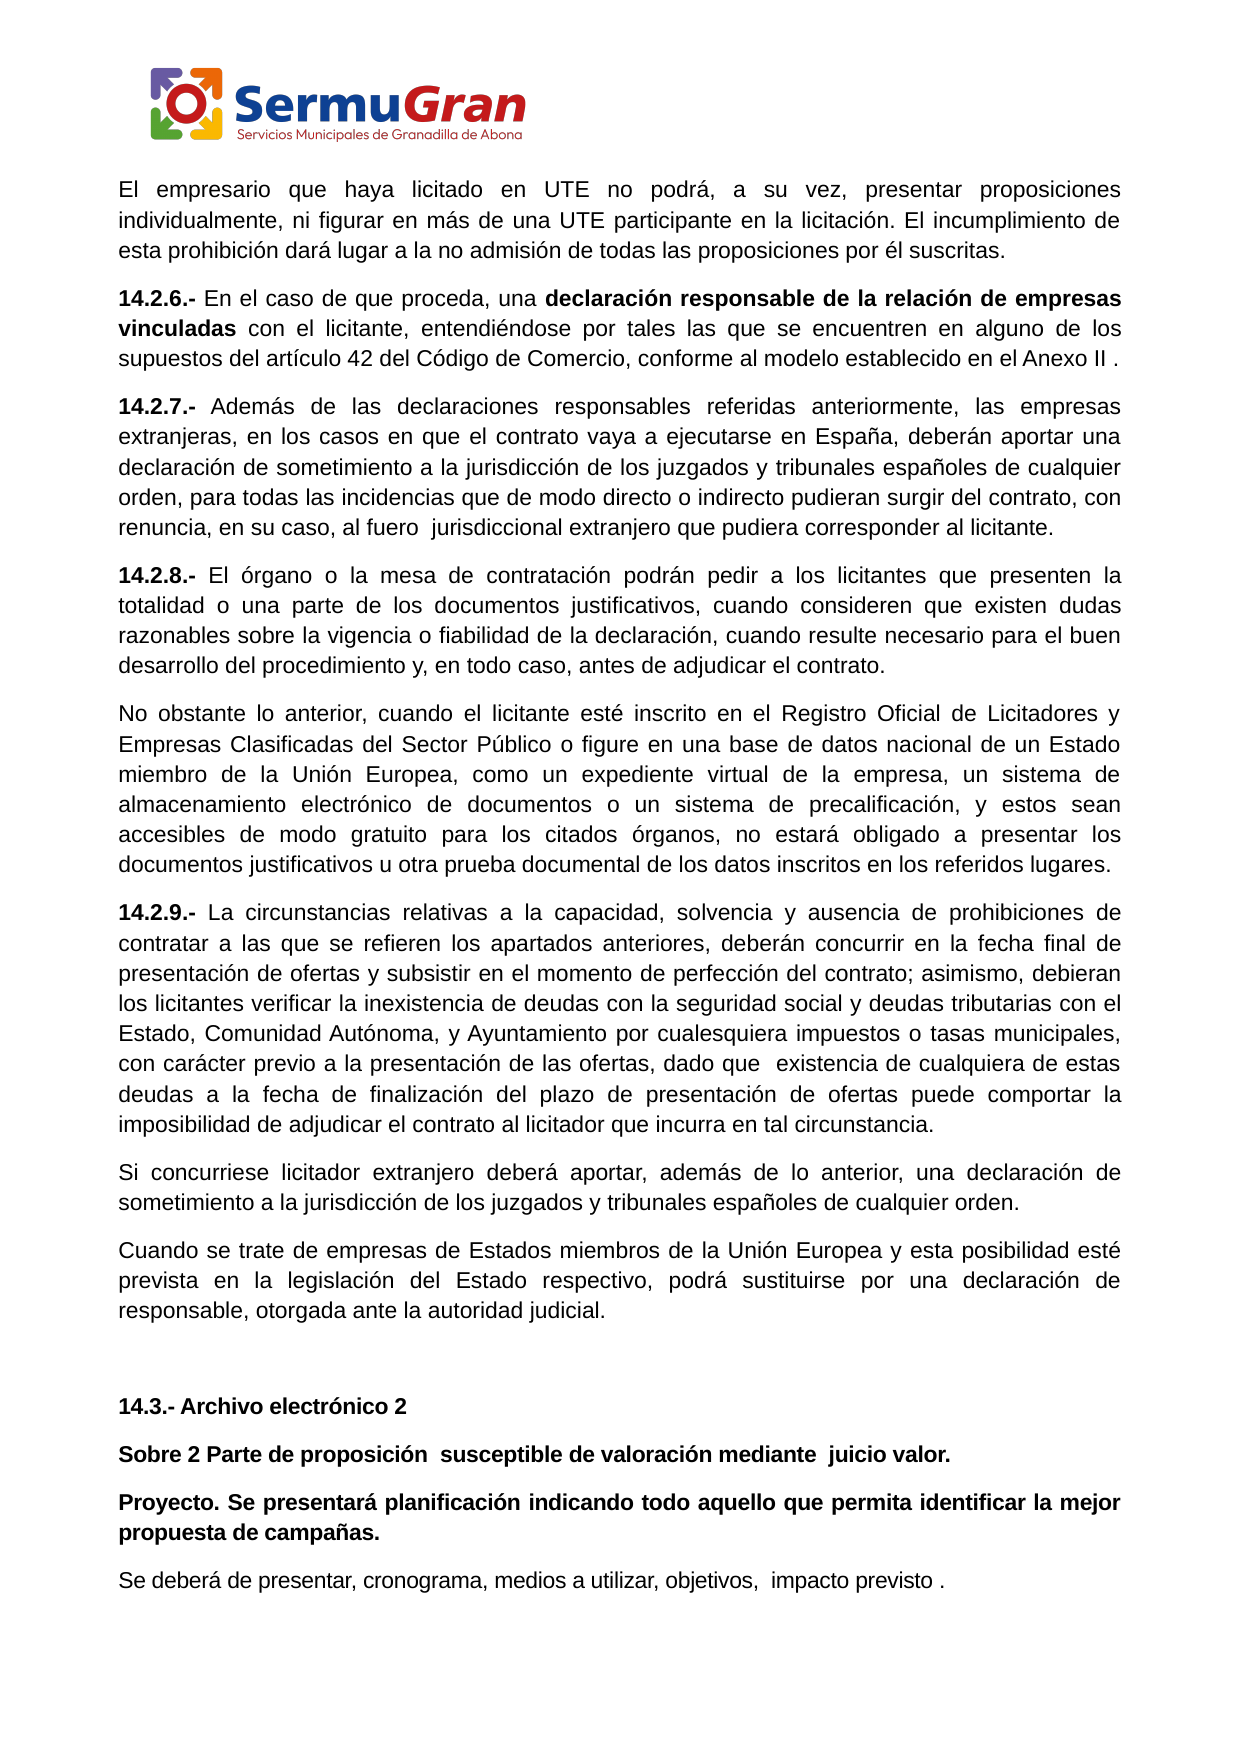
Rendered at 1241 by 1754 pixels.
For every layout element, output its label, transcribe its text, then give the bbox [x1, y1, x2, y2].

text Sobre 2 Parte de proposición susceptible de valoración mediante juicio valor. [118, 1441, 1122, 1467]
text Proyecto. Se presentará planificación indicando todo aquello que permita identificar la mejor propuesta de campañas. [118, 1489, 1122, 1545]
text 14.3.- Archivo electrónico 2 [118, 1393, 1122, 1419]
text Se deberá de presentar, cronograma, medios a utilizar, objetivos, impacto previsto . [118, 1567, 1122, 1593]
text Si concurriese licitador extranjero deberá aportar, además de lo anterior, una declaración de sometimiento a la jurisdicción de los juzgados y tribunales españoles de cualquier orden. [118, 1159, 1122, 1215]
text 14.2.9.- La circunstancias relativas a la capacidad, solvencia y ausencia de prohibiciones de contratar a las que se refieren los apartados anteriores, deberán concurrir en la fecha final de presentación de ofertas y subsistir en el momento de perfección del contrato; asimismo, debieran los licitantes verificar la inexistencia de deudas con la seguridad social y deudas tributarias con el Estado, Comunidad Autónoma, y Ayuntamiento por cualesquiera impuestos o tasas municipales, con carácter previo a la presentación de las ofertas, dado que existencia de cualquiera de estas deudas a la fecha de finalización del plazo de presentación de ofertas puede comportar la imposibilidad de adjudicar el contrato al licitador que incurra en tal circunstancia. [118, 899, 1122, 1137]
text 14.2.7.- Además de las declaraciones responsables referidas anteriormente, las empresas extranjeras, en los casos en que el contrato vaya a ejecutarse en España, deberán aportar una declaración de sometimiento a la jurisdicción de los juzgados y tribunales españoles de cualquier orden, para todas las incidencias que de modo directo o indirecto pudieran surgir del contrato, con renuncia, en su caso, al fuero jurisdiccional extranjero que pudiera corresponder al licitante. [118, 393, 1122, 540]
text Cuando se trate de empresas de Estados miembros de la Unión Europea y esta posibilidad esté prevista en la legislación del Estado respectivo, podrá sustituirse por una declaración de responsable, otorgada ante la autoridad judicial. [118, 1237, 1122, 1323]
picture [133, 83, 543, 123]
text No obstante lo anterior, cuando el licitante esté inscrito en el Registro Oficial de Licitadores y Empresas Clasificadas del Sector Público o figure en una base de datos nacional de un Estado miembro de la Unión Europea, como un expediente virtual de la empresa, un sistema de almacenamiento electrónico de documentos o un sistema de precalificación, y estos sean accesibles de modo gratuito para los citados órganos, no estará obligado a presentar los documentos justificativos u otra prueba documental de los datos inscritos en los referidos lugares. [118, 700, 1122, 878]
text 14.2.6.- En el caso de que proceda, una declaración responsable de la relación de empresas vinculadas con el licitante, entendiéndose por tales las que se encuentren en alguno de los supuestos del artículo 42 del Código de Comercio, conforme al modelo establecido en el Anexo II . [118, 285, 1122, 371]
text El empresario que haya licitado en UTE no podrá, a su vez, presentar proposiciones individualmente, ni figurar en más de una UTE participante en la licitación. El incumplimiento de esta prohibición dará lugar a la no admisión de todas las proposiciones por él suscritas. [118, 176, 1122, 263]
text 14.2.8.- El órgano o la mesa de contratación podrán pedir a los licitantes que presenten la totalidad o una parte de los documentos justificativos, cuando consideren que existen dudas razonables sobre la vigencia o fiabilidad de la declaración, cuando resulte necesario para el buen desarrollo del procedimiento y, en todo caso, antes de adjudicar el contrato. [118, 562, 1122, 679]
